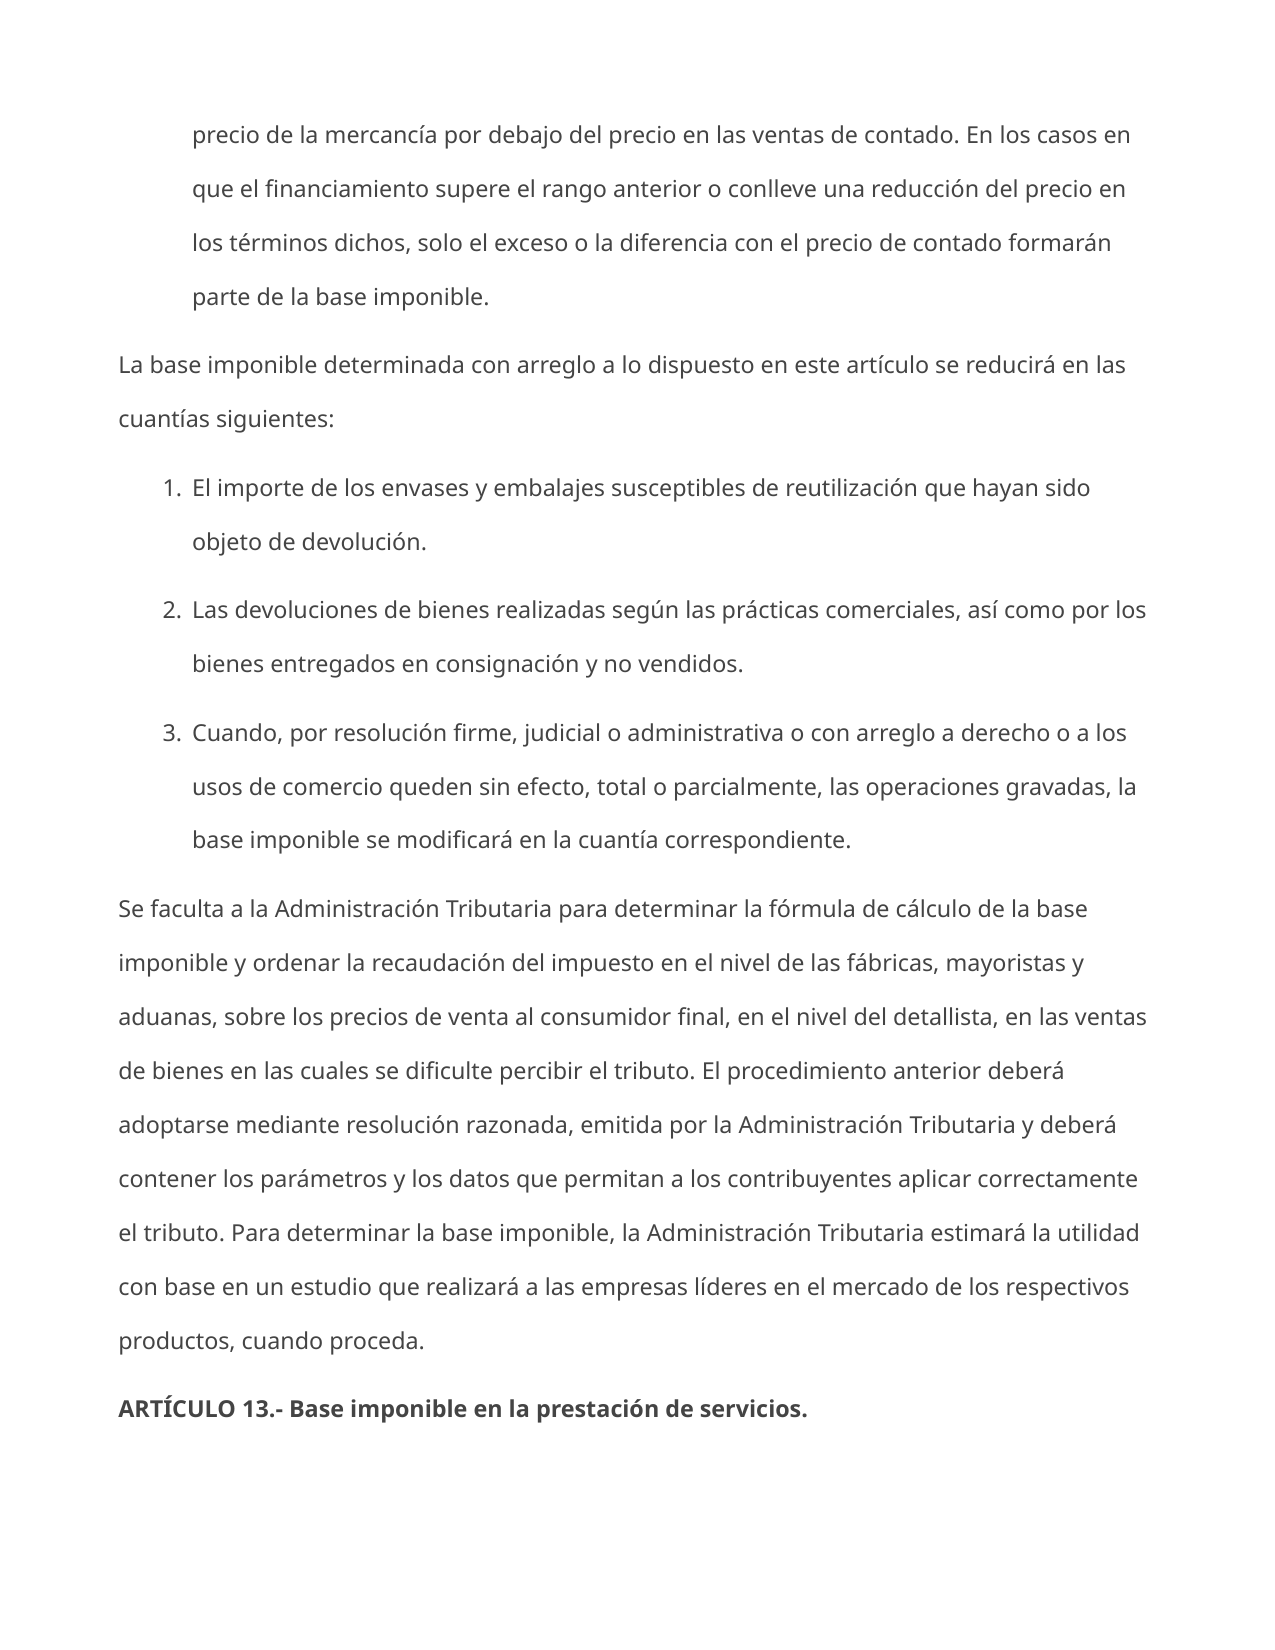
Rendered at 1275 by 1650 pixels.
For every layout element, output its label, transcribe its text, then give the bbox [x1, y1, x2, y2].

list Las devoluciones de bienes realizadas según las prácticas comerciales, así como por los bienes entregados en consignación y no vendidos. [162, 593, 1157, 679]
list El importe de los envases y embalajes susceptibles de reutilización que hayan sido objeto de devolución. [162, 471, 1157, 557]
text ARTÍCULO 13.- Base imponible en la prestación de servicios. [118, 1393, 1157, 1424]
text La base imponible determinada con arreglo a lo dispuesto en este artículo se reducirá en las cuantías siguientes: [118, 348, 1157, 434]
text Se faculta a la Administración Tributaria para determinar la fórmula de cálculo de la base imponible y ordenar la recaudación del impuesto en el nivel de las fábricas, mayoristas y aduanas, sobre los precios de venta al consumidor final, en el nivel del detallista, en las ventas de bienes en las cuales se dificulte percibir el tributo. El procedimiento anterior deberá adoptarse mediante resolución razonada, emitida por la Administración Tributaria y deberá contener los parámetros y los datos que permitan a los contribuyentes aplicar correctamente el tributo. Para determinar la base imponible, la Administración Tributaria estimará la utilidad con base en un estudio que realizará a las empresas líderes en el mercado de los respectivos productos, cuando proceda. [118, 892, 1157, 1356]
list Cuando, por resolución firme, judicial o administrativa o con arreglo a derecho o a los usos de comercio queden sin efecto, total o parcialmente, las operaciones gravadas, la base imponible se modificará en la cuantía correspondiente. [162, 716, 1157, 856]
list precio de la mercancía por debajo del precio en las ventas de contado. En los casos en que el financiamiento supere el rango anterior o conlleve una reducción del precio en los términos dichos, solo el exceso o la diferencia con el precio de contado formarán parte de la base imponible. [162, 118, 1157, 312]
